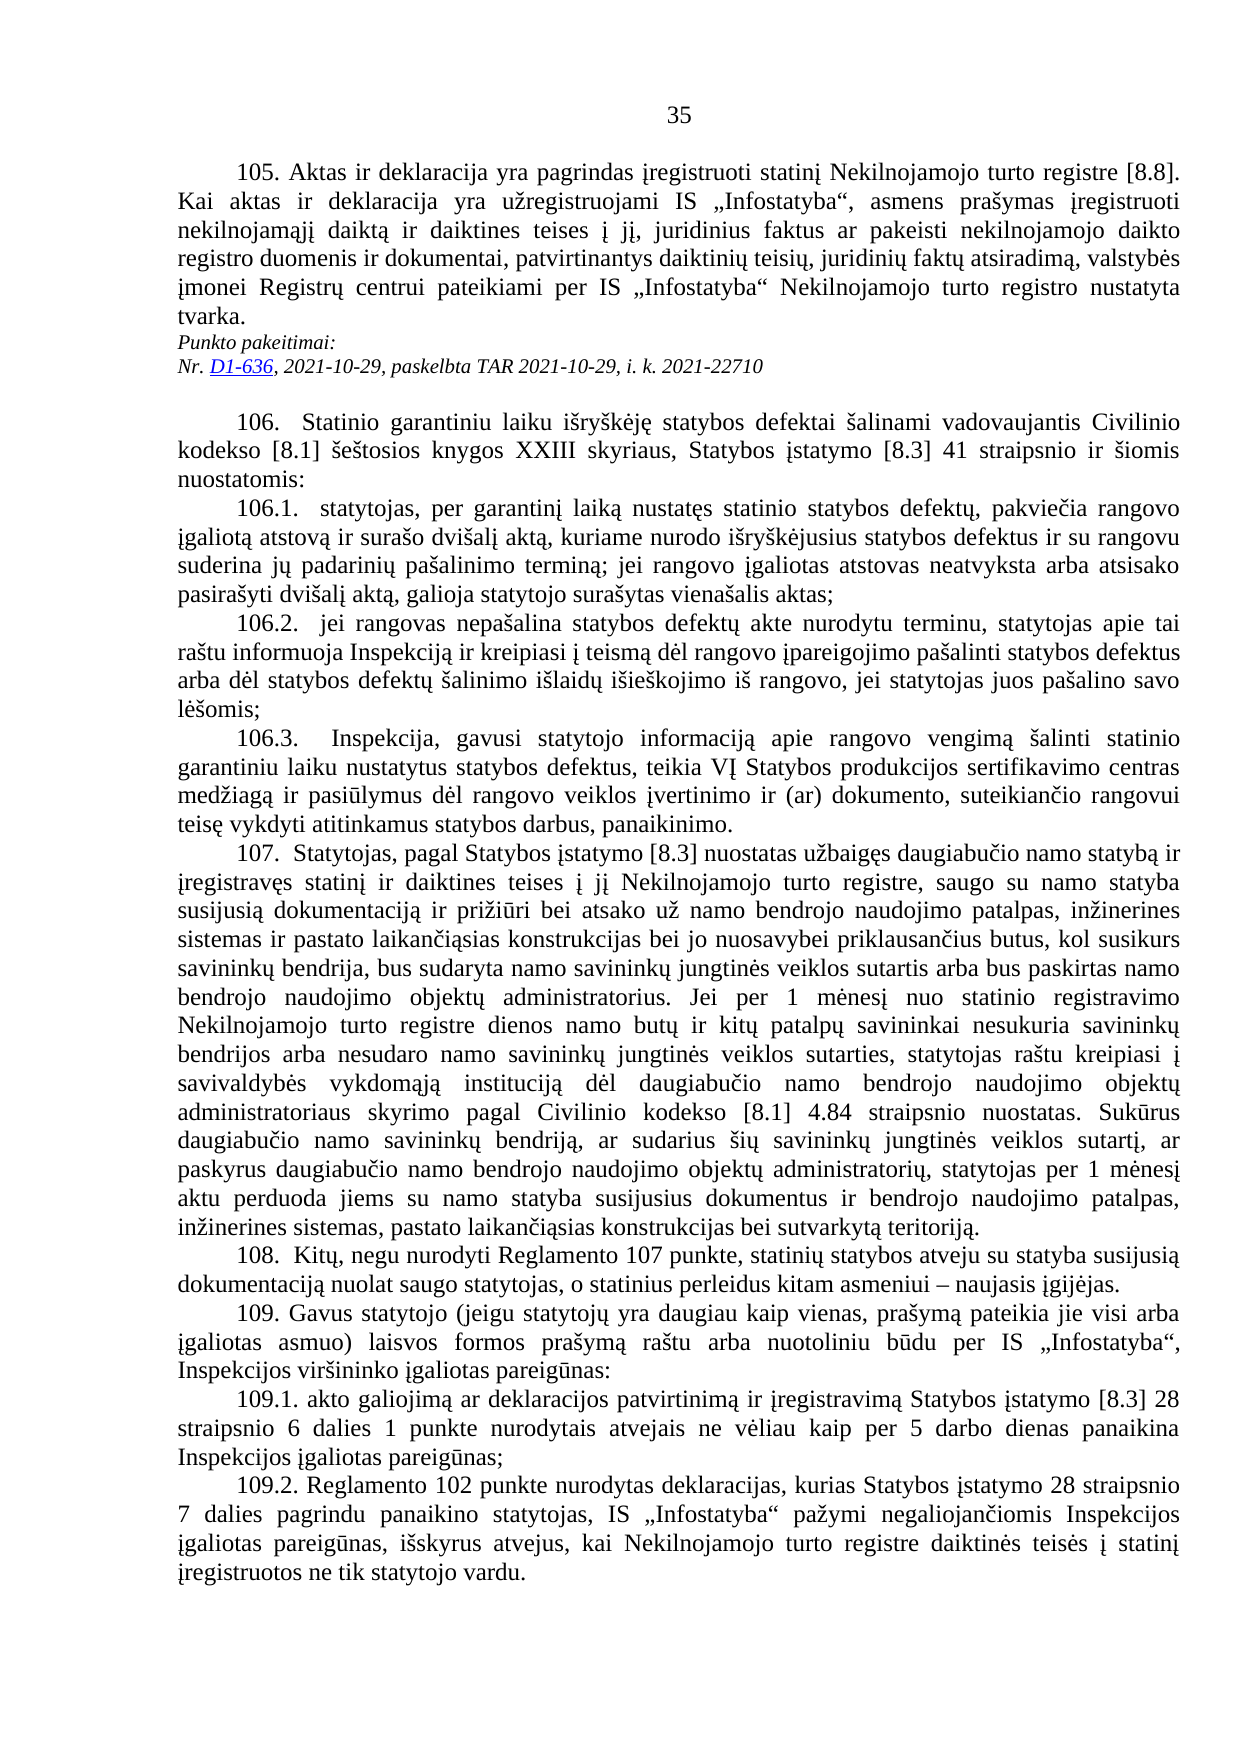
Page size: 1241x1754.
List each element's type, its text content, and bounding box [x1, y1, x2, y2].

text 109.2. Reglamento 102 punkte nurodytas deklaracijas, kurias Statybos įstatymo 28 straipsnio 7 dalies pagrindu panaikino statytojas, IS „Infostatyba“ pažymi negaliojančiomis Inspekcijos įgaliotas pareigūnas, išskyrus atvejus, kai Nekilnojamojo turto registre daiktinės teisės į statinį įregistruotos ne tik statytojo vardu. [177, 1470, 1181, 1585]
text Punkto pakeitimai: [177, 330, 1181, 354]
text Nr. D1-636, 2021-10-29, paskelbta TAR 2021-10-29, i. k. 2021-22710 [177, 354, 1181, 378]
text 106.3. Inspekcija, gavusi statytojo informaciją apie rangovo vengimą šalinti statinio garantiniu laiku nustatytus statybos defektus, teikia VĮ Statybos produkcijos sertifikavimo centras medžiagą ir pasiūlymus dėl rangovo veiklos įvertinimo ir (ar) dokumento, suteikiančio rangovui teisę vykdyti atitinkamus statybos darbus, panaikinimo. [177, 723, 1181, 838]
text 108. Kitų, negu nurodyti Reglamento 107 punkte, statinių statybos atveju su statyba susijusią dokumentaciją nuolat saugo statytojas, o statinius perleidus kitam asmeniui – naujasis įgijėjas. [177, 1240, 1181, 1298]
text 106.2. jei rangovas nepašalina statybos defektų akte nurodytu terminu, statytojas apie tai raštu informuoja Inspekciją ir kreipiasi į teismą dėl rangovo įpareigojimo pašalinti statybos defektus arba dėl statybos defektų šalinimo išlaidų išieškojimo iš rangovo, jei statytojas juos pašalino savo lėšomis; [177, 608, 1181, 723]
text 109. Gavus statytojo (jeigu statytojų yra daugiau kaip vienas, prašymą pateikia jie visi arba įgaliotas asmuo) laisvos formos prašymą raštu arba nuotoliniu būdu per IS „Infostatyba“, Inspekcijos viršininko įgaliotas pareigūnas: [177, 1298, 1181, 1384]
text 105. Aktas ir deklaracija yra pagrindas įregistruoti statinį Nekilnojamojo turto registre [8.8]. Kai aktas ir deklaracija yra užregistruojami IS „Infostatyba“, asmens prašymas įregistruoti nekilnojamąjį daiktą ir daiktines teises į jį, juridinius faktus ar pakeisti nekilnojamojo daikto registro duomenis ir dokumentai, patvirtinantys daiktinių teisių, juridinių faktų atsiradimą, valstybės įmonei Registrų centrui pateikiami per IS „Infostatyba“ Nekilnojamojo turto registro nustatyta tvarka. [177, 157, 1181, 330]
text 106.1. statytojas, per garantinį laiką nustatęs statinio statybos defektų, pakviečia rangovo įgaliotą atstovą ir surašo dvišalį aktą, kuriame nurodo išryškėjusius statybos defektus ir su rangovu suderina jų padarinių pašalinimo terminą; jei rangovo įgaliotas atstovas neatvyksta arba atsisako pasirašyti dvišalį aktą, galioja statytojo surašytas vienašalis aktas; [177, 493, 1181, 608]
text 109.1. akto galiojimą ar deklaracijos patvirtinimą ir įregistravimą Statybos įstatymo [8.3] 28 straipsnio 6 dalies 1 punkte nurodytais atvejais ne vėliau kaip per 5 darbo dienas panaikina Inspekcijos įgaliotas pareigūnas; [177, 1384, 1181, 1470]
text 107. Statytojas, pagal Statybos įstatymo [8.3] nuostatas užbaigęs daugiabučio namo statybą ir įregistravęs statinį ir daiktines teises į jį Nekilnojamojo turto registre, saugo su namo statyba susijusią dokumentaciją ir prižiūri bei atsako už namo bendrojo naudojimo patalpas, inžinerines sistemas ir pastato laikančiąsias konstrukcijas bei jo nuosavybei priklausančius butus, kol susikurs savininkų bendrija, bus sudaryta namo savininkų jungtinės veiklos sutartis arba bus paskirtas namo bendrojo naudojimo objektų administratorius. Jei per 1 mėnesį nuo statinio registravimo Nekilnojamojo turto registre dienos namo butų ir kitų patalpų savininkai nesukuria savininkų bendrijos arba nesudaro namo savininkų jungtinės veiklos sutarties, statytojas raštu kreipiasi į savivaldybės vykdomąją instituciją dėl daugiabučio namo bendrojo naudojimo objektų administratoriaus skyrimo pagal Civilinio kodekso [8.1] 4.84 straipsnio nuostatas. Sukūrus daugiabučio namo savininkų bendriją, ar sudarius šių savininkų jungtinės veiklos sutartį, ar paskyrus daugiabučio namo bendrojo naudojimo objektų administratorių, statytojas per 1 mėnesį aktu perduoda jiems su namo statyba susijusius dokumentus ir bendrojo naudojimo patalpas, inžinerines sistemas, pastato laikančiąsias konstrukcijas bei sutvarkytą teritoriją. [177, 838, 1181, 1240]
text 106. Statinio garantiniu laiku išryškėję statybos defektai šalinami vadovaujantis Civilinio kodekso [8.1] šeštosios knygos XXIII skyriaus, Statybos įstatymo [8.3] 41 straipsnio ir šiomis nuostatomis: [177, 407, 1181, 493]
